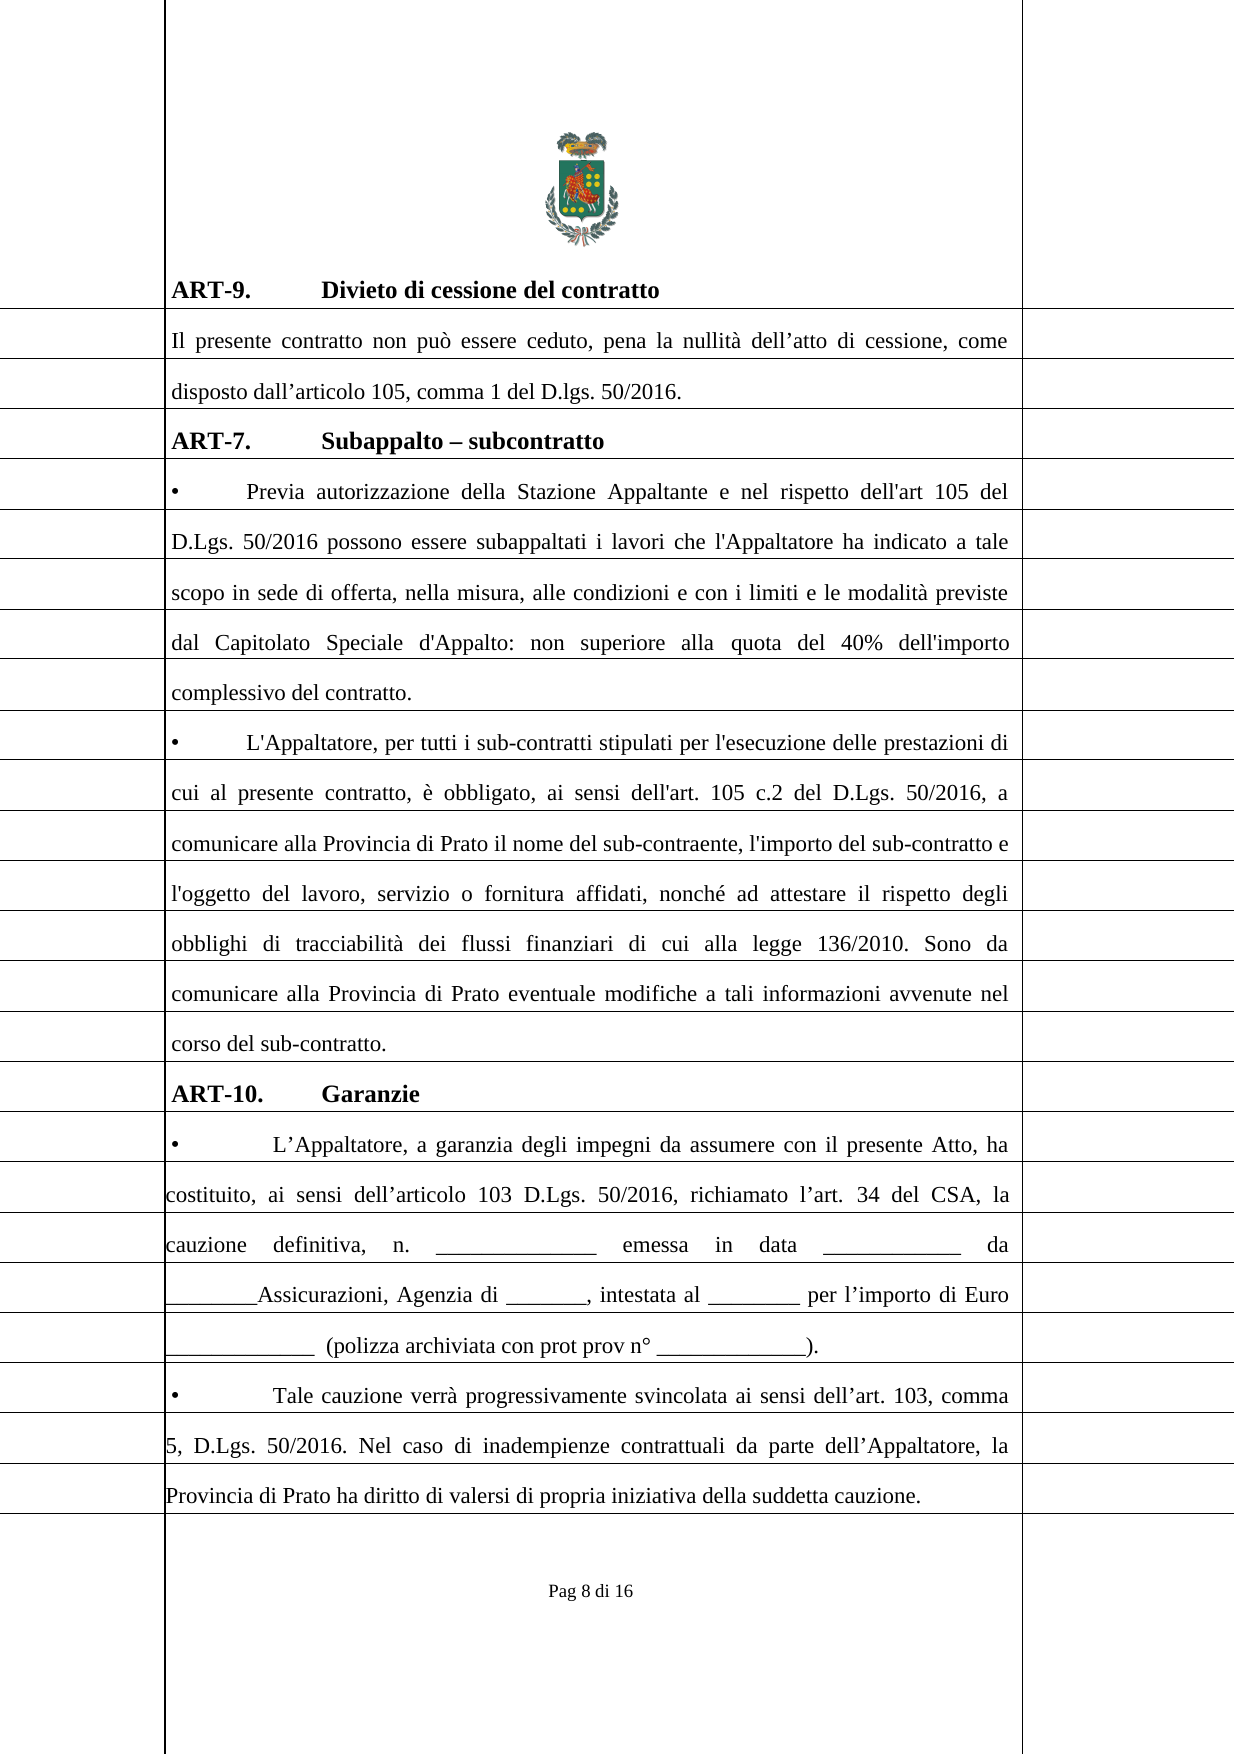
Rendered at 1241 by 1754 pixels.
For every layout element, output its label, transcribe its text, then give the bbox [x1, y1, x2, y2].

list cui al presente contratto, è obbligato, ai sensi dell'art. 105 c.2 del D.Lgs. 50/2016, a [171, 760, 1010, 810]
list D.Lgs. 50/2016 possono essere subappaltati i lavori che l'Appaltatore ha indicato a tale [171, 510, 1010, 558]
subtitle Garanzie [171, 1062, 1010, 1111]
list comunicare alla Provincia di Prato il nome del sub-contraente, l'importo del sub-contratto e [171, 811, 1010, 860]
list _____________ (polizza archiviata con prot prov n° _____________). [166, 1313, 1010, 1362]
list obblighi di tracciabilità dei flussi finanziari di cui alla legge 136/2010. Sono da [171, 911, 1010, 960]
subtitle Divieto di cessione del contratto [171, 259, 1010, 308]
subtitle ART-7. Subappalto – subcontratto [171, 409, 1010, 458]
list L'Appaltatore, per tutti i sub-contratti stipulati per l'esecuzione delle prestazioni di [171, 711, 1010, 759]
list Provincia di Prato ha diritto di valersi di propria iniziativa della suddetta cauzione. [166, 1464, 1010, 1513]
list Previa autorizzazione della Stazione Appaltante e nel rispetto dell'art 105 del [171, 459, 1010, 509]
list l'oggetto del lavoro, servizio o fornitura affidati, nonché ad attestare il rispetto degli [171, 861, 1010, 910]
list comunicare alla Provincia di Prato eventuale modifiche a tali informazioni avvenute nel [171, 961, 1010, 1011]
list costituito, ai sensi dell’articolo 103 D.Lgs. 50/2016, richiamato l’art. 34 del CSA, la [166, 1162, 1010, 1212]
list scopo in sede di offerta, nella misura, alle condizioni e con i limiti e le modalità previste [171, 559, 1010, 609]
list corso del sub-contratto. [171, 1012, 1010, 1061]
text Il presente contratto non può essere ceduto, pena la nullità dell’atto di cessione, come [171, 309, 1010, 358]
list L’Appaltatore, a garanzia degli impegni da assumere con il presente Atto, ha [166, 1112, 1010, 1161]
list ________Assicurazioni, Agenzia di _______, intestata al ________ per l’importo di Euro [166, 1263, 1010, 1312]
list 5, D.Lgs. 50/2016. Nel caso di inadempienze contrattuali da parte dell’Appaltatore, la [166, 1413, 1010, 1463]
list cauzione definitiva, n. ______________ emessa in data ____________ da [166, 1213, 1010, 1262]
list Tale cauzione verrà progressivamente svincolata ai sensi dell’art. 103, comma [166, 1363, 1010, 1412]
list complessivo del contratto. [171, 659, 1010, 710]
list dal Capitolato Speciale d'Appalto: non superiore alla quota del 40% dell'importo [171, 610, 1010, 658]
text disposto dall’articolo 105, comma 1 del D.lgs. 50/2016. [171, 359, 1010, 408]
